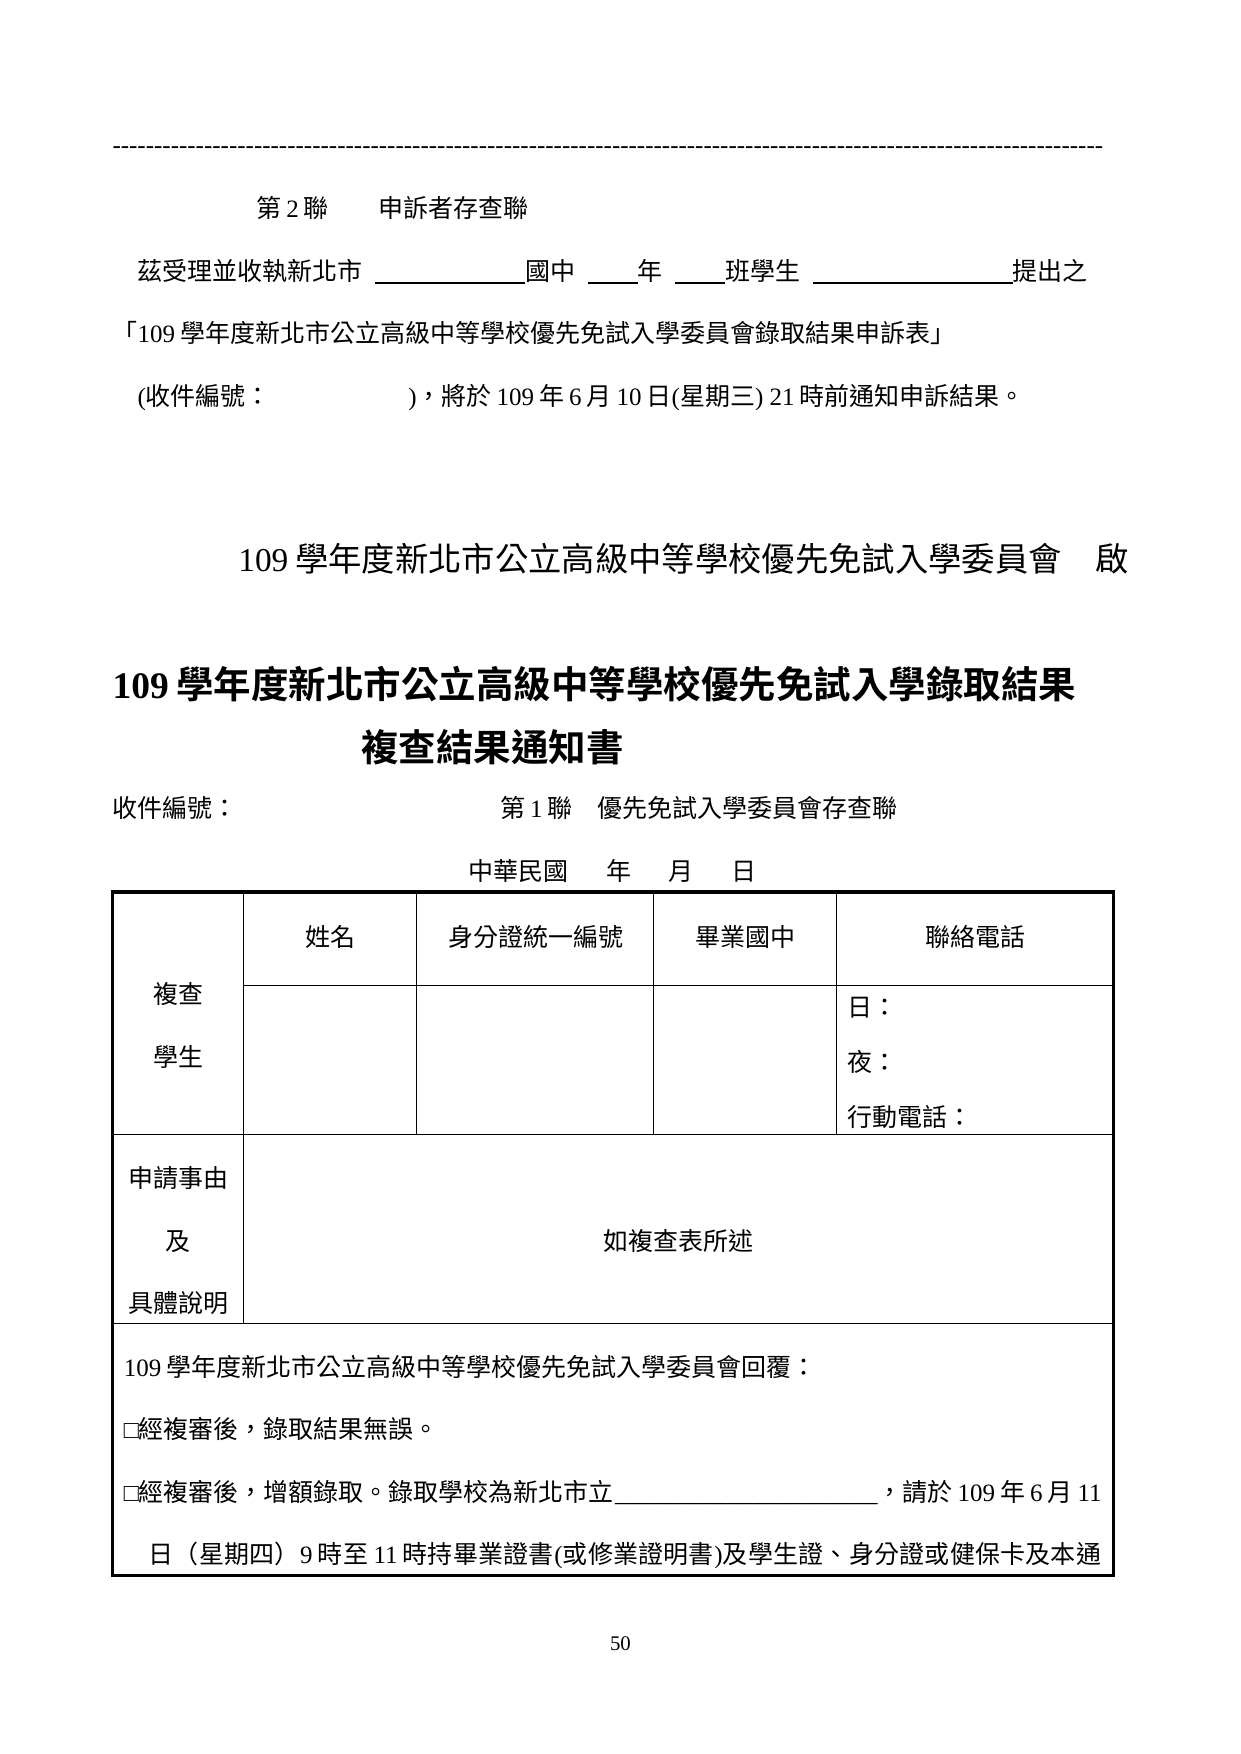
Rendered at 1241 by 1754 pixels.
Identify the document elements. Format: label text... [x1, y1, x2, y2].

text (收件編號： )，將於109年6月10日(星期三) 21時前通知申訴結果。 [112, 353, 1128, 415]
text ----------------------------------------------------------------------------------------------------------------------- [112, 103, 1128, 165]
table_header 身分證統一編號 [417, 894, 653, 985]
table_cell [417, 986, 653, 1134]
table_header 畢業國中 [654, 894, 836, 985]
text 109學年度新北市公立高級中等學校優先免試入學錄取結果 [112, 640, 1128, 703]
text 複查結果通知書 [112, 703, 1128, 765]
table_cell 申請事由 及 具體說明 [114, 1135, 243, 1323]
text 第2聯 申訴者存查聯 [112, 165, 1128, 228]
table_cell [654, 986, 836, 1134]
table_header 姓名 [244, 894, 416, 985]
text 茲受理並收執新北市 國中 年 班學生 提出之「109學年度新北市公立高級中等學校優先免試入學委員會錄取結果申訴表」 [112, 228, 1128, 353]
table_header 複查 學生 [114, 894, 243, 1134]
text 中華民國 年 月 日 [112, 828, 1128, 890]
text 收件編號： 第1聯 優先免試入學委員會存查聯 [112, 765, 1128, 828]
table_cell [244, 986, 416, 1134]
table_cell 109學年度新北市公立高級中等學校優先免試入學委員會回覆： □經複審後，錄取結果無誤。 □經複審後，增額錄取。錄取學校為新北市立_____________________，請於109年6月11日（星期四）9時至11時持畢業證書(或修業證明書)及學生證、身分證或健保卡及本通 [114, 1324, 1112, 1574]
table_cell 如複查表所述 [244, 1135, 1112, 1323]
text 109學年度新北市公立高級中等學校優先免試入學委員會 啟 [112, 515, 1128, 578]
table_header 聯絡電話 [837, 894, 1112, 985]
table_cell 日： 夜： 行動電話： [837, 986, 1112, 1134]
